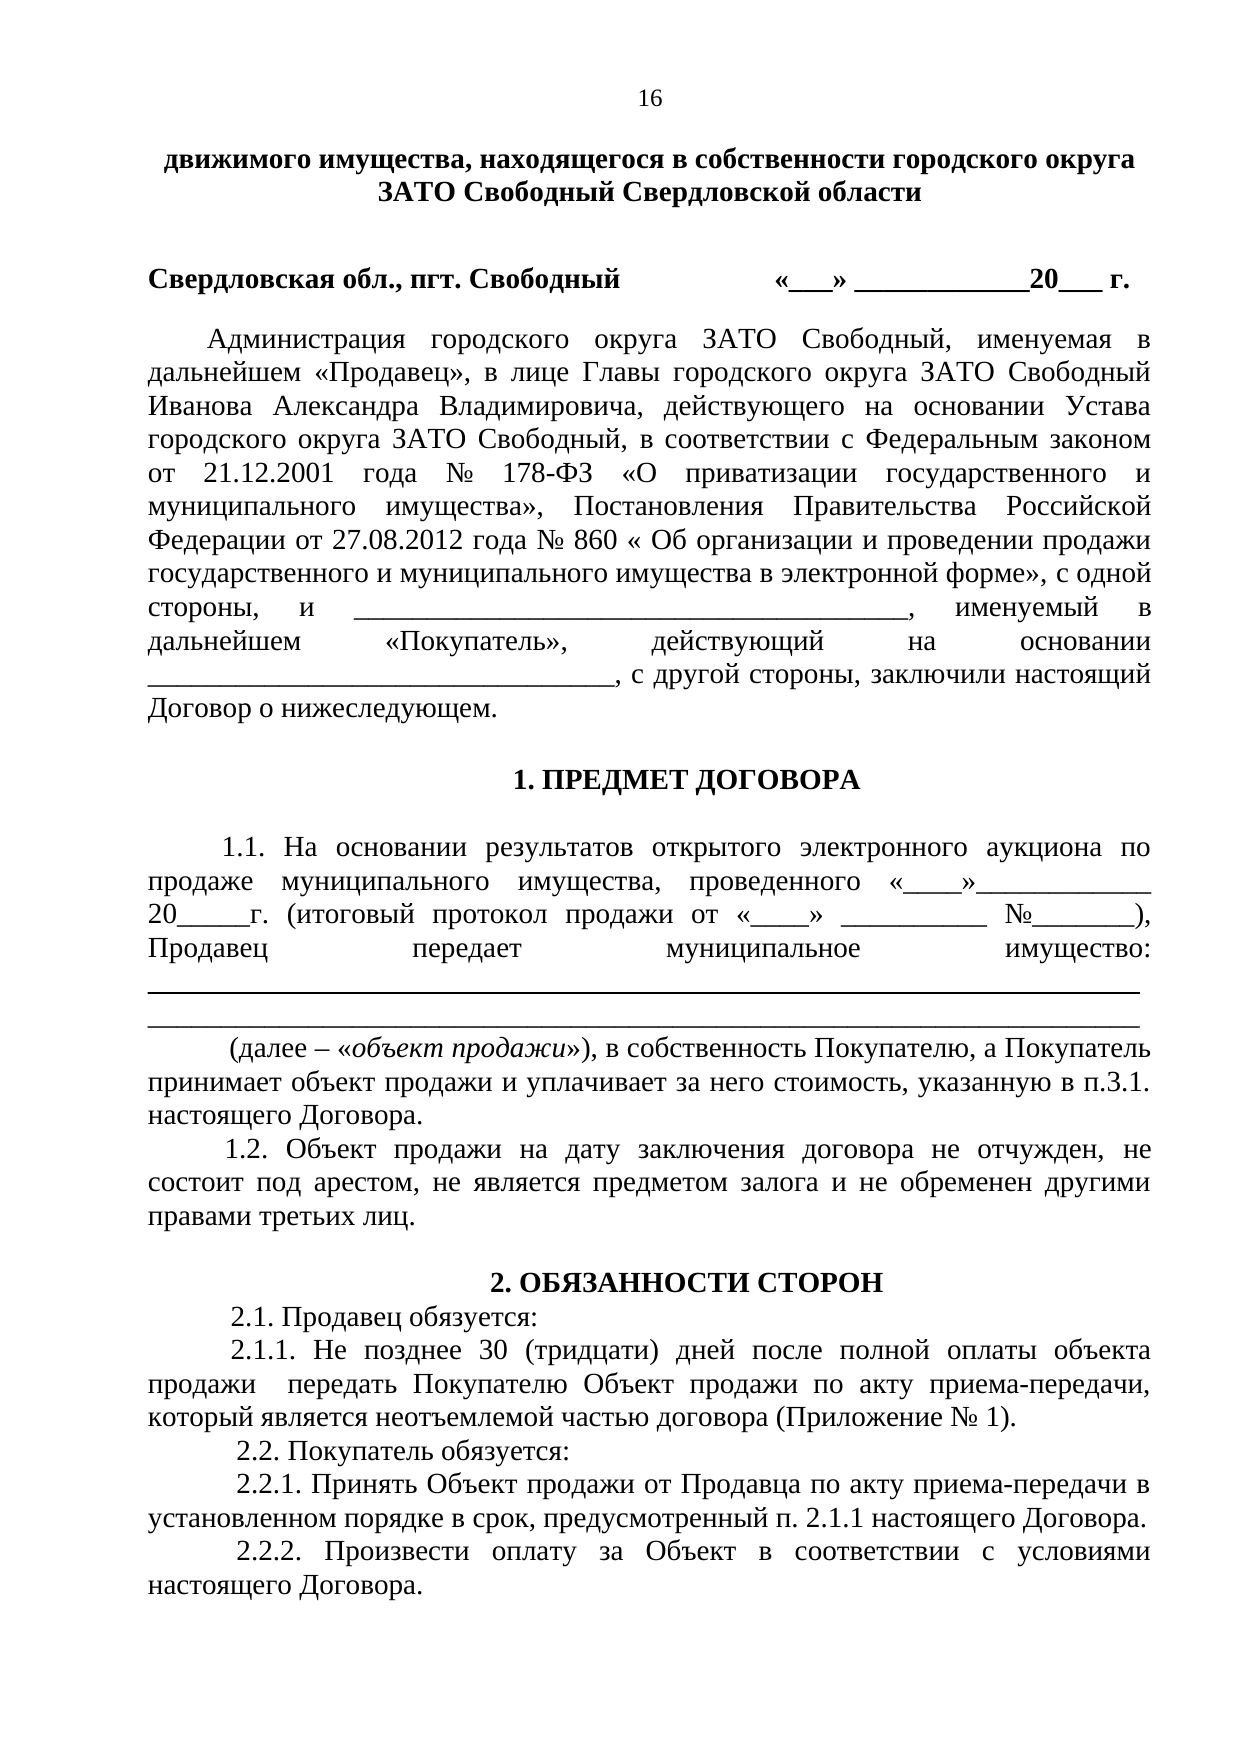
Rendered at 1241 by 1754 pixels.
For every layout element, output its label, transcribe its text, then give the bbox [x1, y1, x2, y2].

text 2.1. Продавец обязуется: [148, 1299, 1152, 1332]
text 2.2.1. Принять Объект продажи от Продавца по акту приема-передачи в установленном порядке в срок, предусмотренный п. 2.1.1 настоящего Договора. [148, 1466, 1152, 1533]
text Администрация городского округа ЗАТО Свободный, именуемая в дальнейшем «Продавец», в лице Главы городского округа ЗАТО Свободный Иванова Александра Владимировича, действующего на основании Устава городского округа ЗАТО Свободный, в соответствии с Федеральным законом от 21.12.2001 года № 178-ФЗ «О приватизации государственного и муниципального имущества», Постановления Правительства Российской Федерации от 27.08.2012 года № 860 « Об организации и проведении продажи государственного и муниципального имущества в электронной форме», с одной стороны, и ______________________________________, именуемый в дальнейшем «Покупатель», действующий на основании ________________________________, с другой стороны, заключили настоящий Договор о нижеследующем. [148, 321, 1152, 723]
text 2.1.1. Не позднее 30 (тридцати) дней после полной оплаты объекта продажи передать Покупателю Объект продажи по акту приема-передачи, который является неотъемлемой частью договора (Приложение № 1). [148, 1332, 1152, 1433]
text 2.2.2. Произвести оплату за Объект в соответствии с условиями настоящего Договора. [148, 1533, 1152, 1601]
text 1.2. Объект продажи на дату заключения договора не отчужден, не состоит под арестом, не является предметом залога и не обременен другими правами третьих лиц. [148, 1131, 1152, 1232]
text (далее – «объект продажи»), в собственность Покупателю, а Покупатель принимает объект продажи и уплачивает за него стоимость, указанную в п.3.1. настоящего Договора. [148, 1030, 1152, 1131]
text 2. ОБЯЗАННОСТИ СТОРОН [148, 1265, 1152, 1299]
text Свердловская обл., пгт. Свободный «___» ____________20___ г. [148, 261, 1152, 294]
text 1. ПРЕДМЕТ ДОГОВОРА [148, 762, 1152, 796]
text 2.2. Покупатель обязуется: [148, 1433, 1152, 1466]
text движимого имущества, находящегося в собственности городского округа ЗАТО Свободный Свердловской области [148, 141, 1152, 208]
text ____________________________________________________________________ [148, 997, 1152, 1030]
text 1.1. На основании результатов открытого электронного аукциона по продаже муниципального имущества, проведенного «____»____________ 20_____г. (итоговый протокол продажи от «____» __________ №_______), Продавец передает муниципальное имущество: ____________________________________________________________________ [148, 829, 1152, 997]
